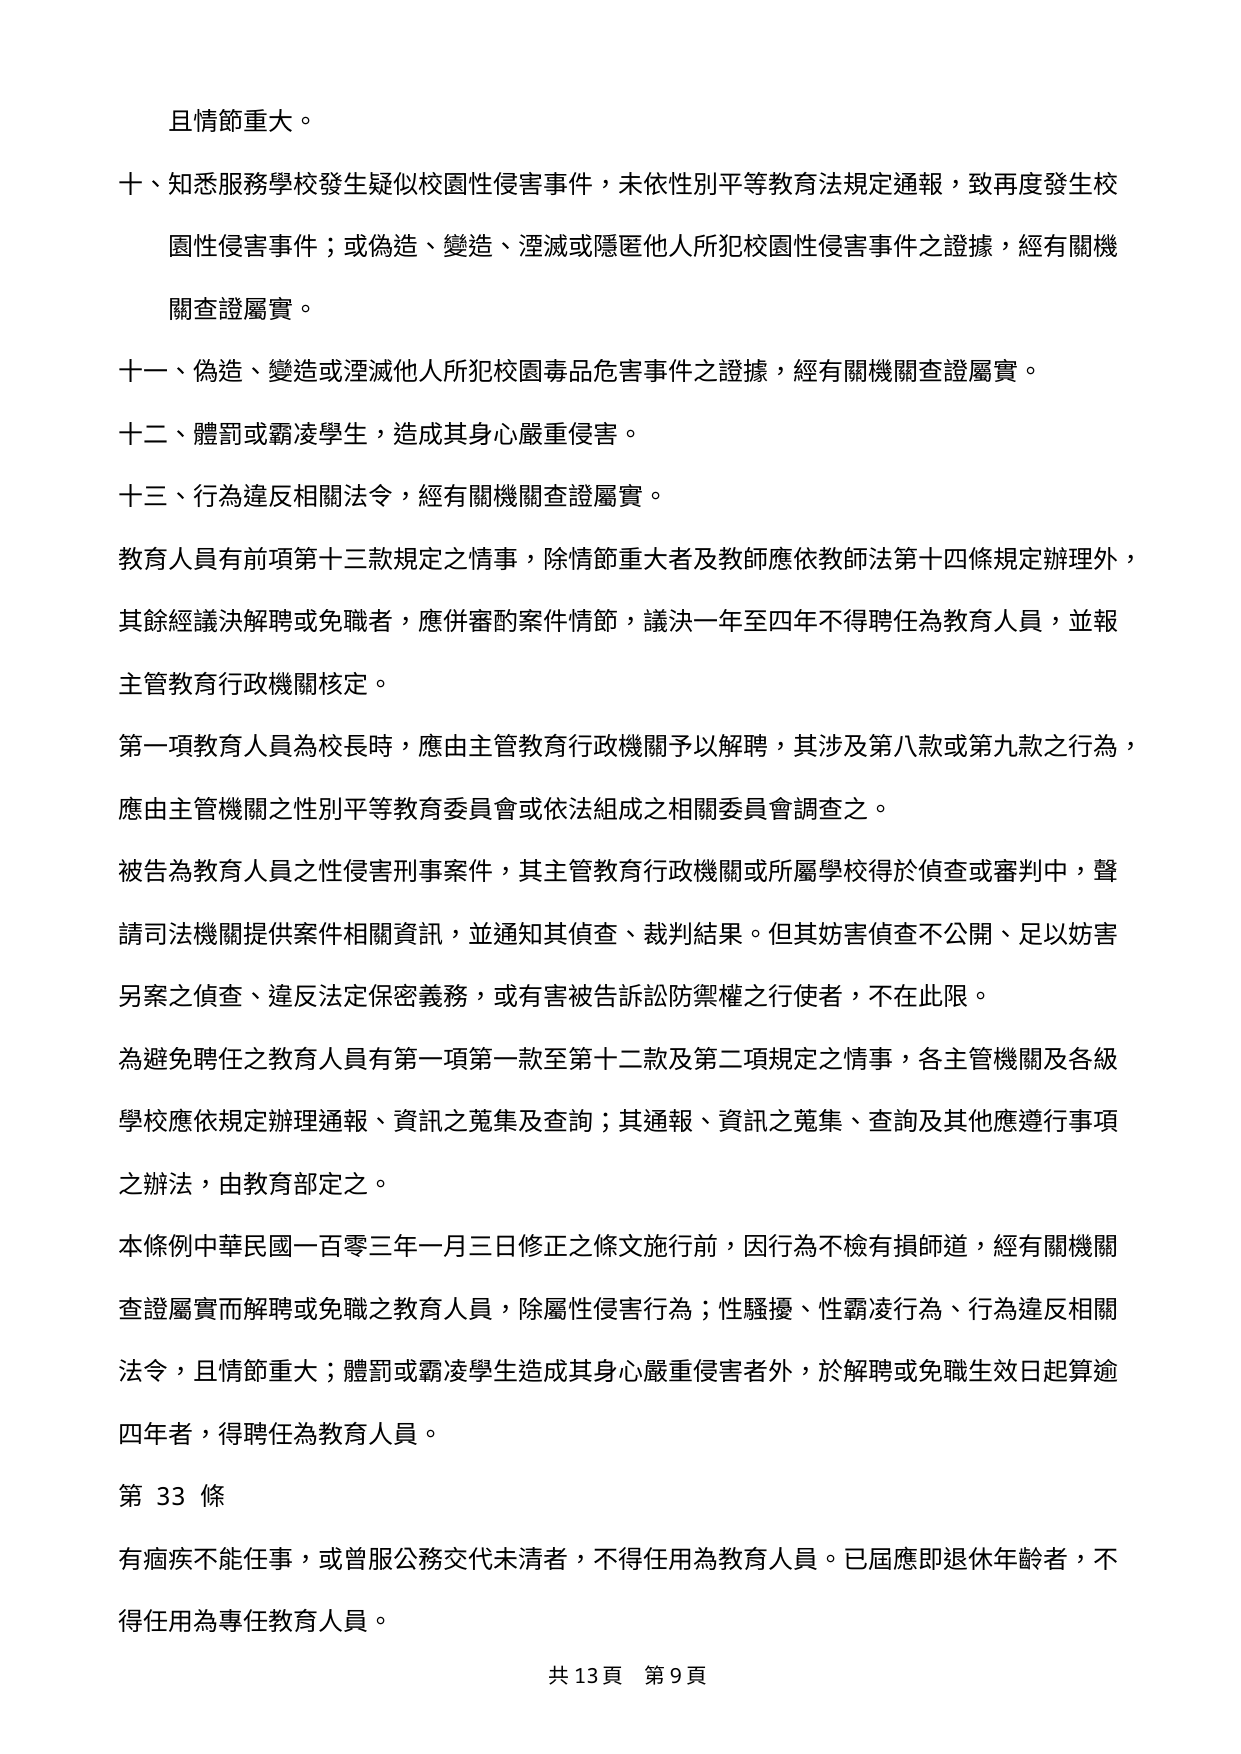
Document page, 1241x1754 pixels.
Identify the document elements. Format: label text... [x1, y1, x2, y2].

text 被告為教育人員之性侵害刑事案件，其主管教育行政機關或所屬學校得於偵查或審判中，聲請司法機關提供案件相關資訊，並通知其偵查、裁判結果。但其妨害偵查不公開、足以妨害另案之偵查、違反法定保密義務，或有害被告訴訟防禦權之行使者，不在此限。 [118, 828, 1137, 1016]
text 本條例中華民國一百零三年一月三日修正之條文施行前，因行為不檢有損師道，經有關機關查證屬實而解聘或免職之教育人員，除屬性侵害行為；性騷擾、性霸凌行為、行為違反相關法令，且情節重大；體罰或霸凌學生造成其身心嚴重侵害者外，於解聘或免職生效日起算逾四年者，得聘任為教育人員。 [118, 1203, 1137, 1453]
text 且情節重大。 [118, 78, 1137, 141]
text 十、知悉服務學校發生疑似校園性侵害事件，未依性別平等教育法規定通報，致再度發生校園性侵害事件；或偽造、變造、湮滅或隱匿他人所犯校園性侵害事件之證據，經有關機關查證屬實。 [118, 141, 1137, 328]
text 第 33 條 [118, 1453, 1137, 1516]
text 十二、體罰或霸凌學生，造成其身心嚴重侵害。 [118, 391, 1137, 453]
text 教育人員有前項第十三款規定之情事，除情節重大者及教師應依教師法第十四條規定辦理外，其餘經議決解聘或免職者，應併審酌案件情節，議決一年至四年不得聘任為教育人員，並報主管教育行政機關核定。 [118, 516, 1137, 703]
text 有痼疾不能任事，或曾服公務交代未清者，不得任用為教育人員。已屆應即退休年齡者，不得任用為專任教育人員。 [118, 1516, 1137, 1641]
text 為避免聘任之教育人員有第一項第一款至第十二款及第二項規定之情事，各主管機關及各級學校應依規定辦理通報、資訊之蒐集及查詢；其通報、資訊之蒐集、查詢及其他應遵行事項之辦法，由教育部定之。 [118, 1016, 1137, 1203]
text 十三、行為違反相關法令，經有關機關查證屬實。 [118, 453, 1137, 516]
text 第一項教育人員為校長時，應由主管教育行政機關予以解聘，其涉及第八款或第九款之行為，應由主管機關之性別平等教育委員會或依法組成之相關委員會調查之。 [118, 703, 1137, 828]
text 十一、偽造、變造或湮滅他人所犯校園毒品危害事件之證據，經有關機關查證屬實。 [118, 328, 1137, 391]
